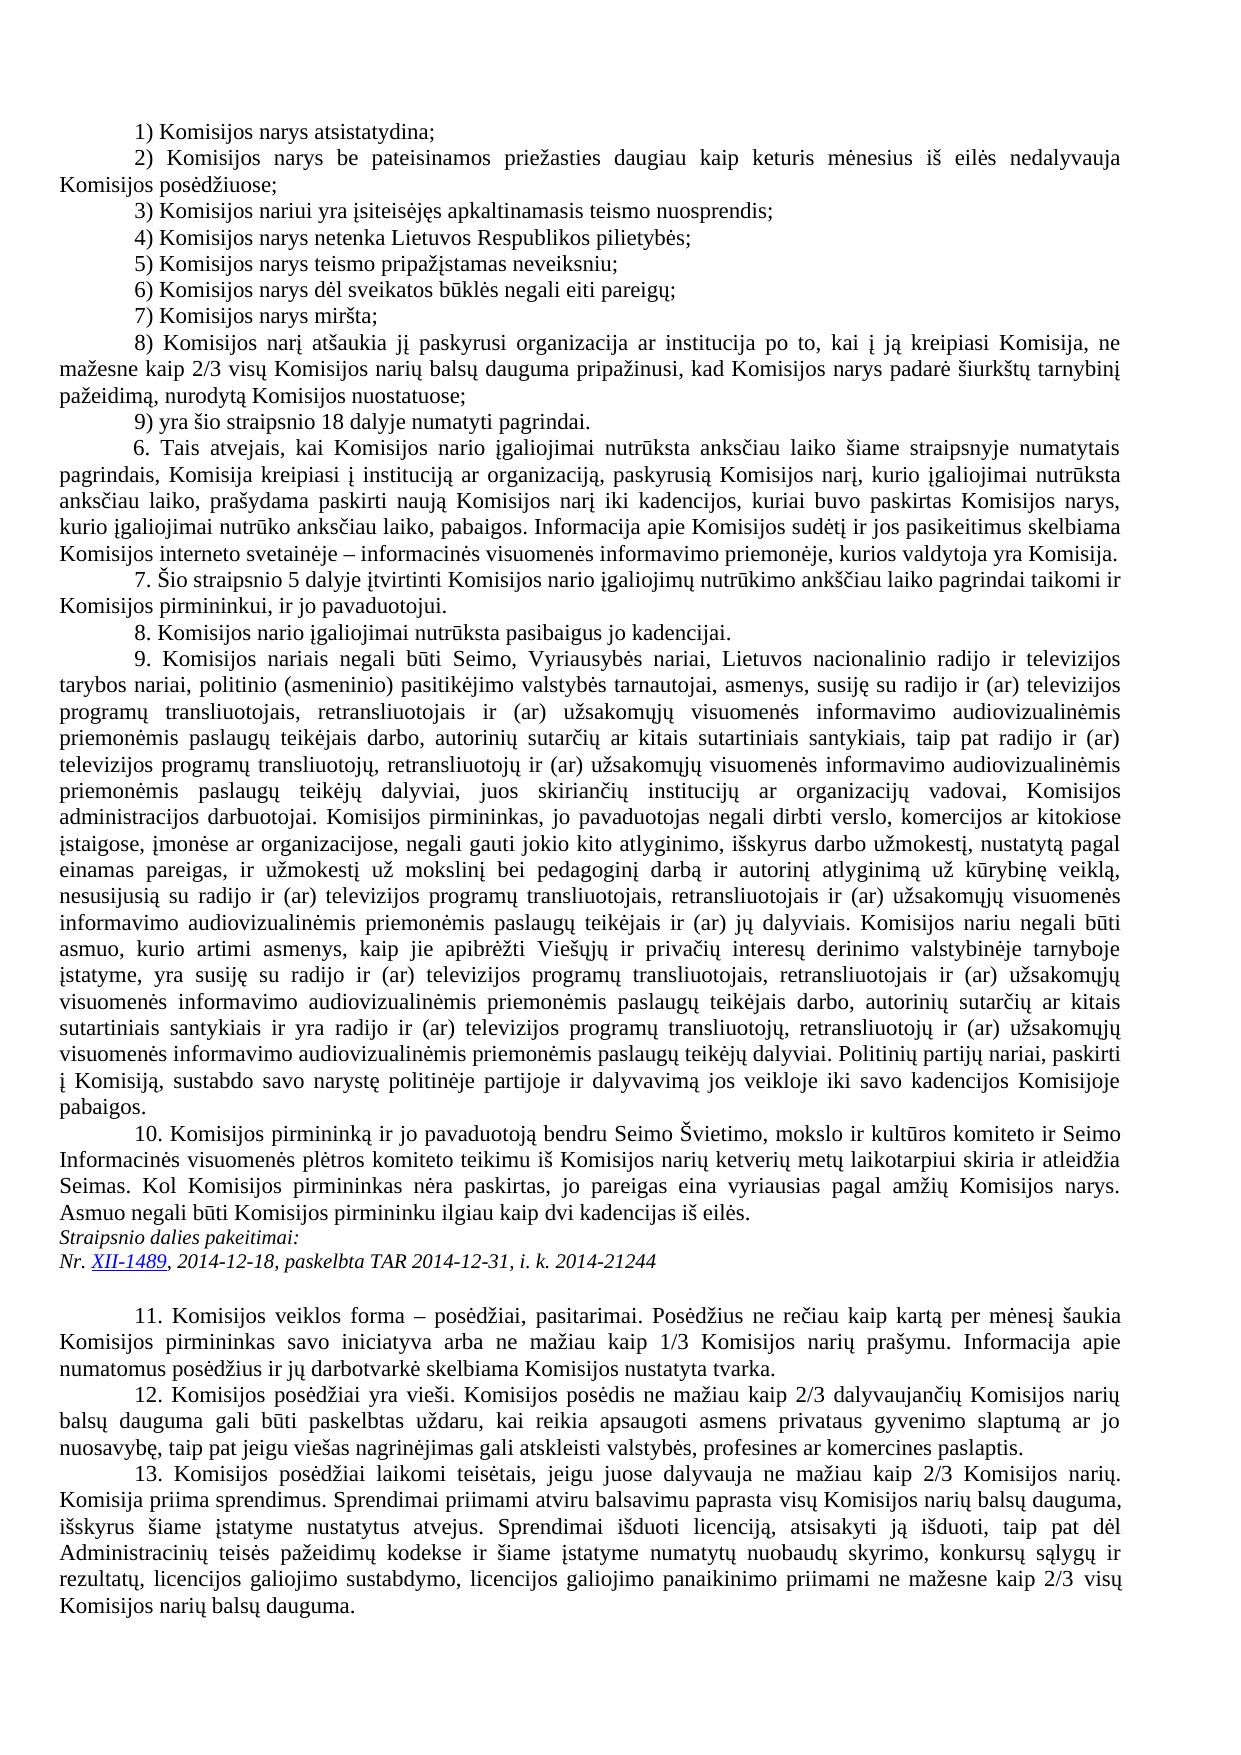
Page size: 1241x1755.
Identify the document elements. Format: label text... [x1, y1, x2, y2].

text Straipsnio dalies pakeitimai: [59, 1225, 1122, 1249]
text 9. Komisijos nariais negali būti Seimo, Vyriausybės nariai, Lietuvos nacionalinio radijo ir televizijos tarybos nariai, politinio (asmeninio) pasitikėjimo valstybės tarnautojai, asmenys, susiję su radijo ir (ar) televizijos programų transliuotojais, retransliuotojais ir (ar) užsakomųjų visuomenės informavimo audiovizualinėmis priemonėmis paslaugų teikėjais darbo, autorinių sutarčių ar kitais sutartiniais santykiais, taip pat radijo ir (ar) televizijos programų transliuotojų, retransliuotojų ir (ar) užsakomųjų visuomenės informavimo audiovizualinėmis priemonėmis paslaugų teikėjų dalyviai, juos skiriančių institucijų ar organizacijų vadovai, Komisijos administracijos darbuotojai. Komisijos pirmininkas, jo pavaduotojas negali dirbti verslo, komercijos ar kitokiose įstaigose, įmonėse ar organizacijose, negali gauti jokio kito atlyginimo, išskyrus darbo užmokestį, nustatytą pagal einamas pareigas, ir užmokestį už mokslinį bei pedagoginį darbą ir autorinį atlyginimą už kūrybinę veiklą, nesusijusią su radijo ir (ar) televizijos programų transliuotojais, retransliuotojais ir (ar) užsakomųjų visuomenės informavimo audiovizualinėmis priemonėmis paslaugų teikėjais ir (ar) jų dalyviais. Komisijos nariu negali būti asmuo, kurio artimi asmenys, kaip jie apibrėžti Viešųjų ir privačių interesų derinimo valstybinėje tarnyboje įstatyme, yra susiję su radijo ir (ar) televizijos programų transliuotojais, retransliuotojais ir (ar) užsakomųjų visuomenės informavimo audiovizualinėmis priemonėmis paslaugų teikėjais darbo, autorinių sutarčių ar kitais sutartiniais santykiais ir yra radijo ir (ar) televizijos programų transliuotojų, retransliuotojų ir (ar) užsakomųjų visuomenės informavimo audiovizualinėmis priemonėmis paslaugų teikėjų dalyviai. Politinių partijų nariai, paskirti į Komisiją, sustabdo savo narystę politinėje partijoje ir dalyvavimą jos veikloje iki savo kadencijos Komisijoje pabaigos. [59, 645, 1122, 1119]
text 8. Komisijos nario įgaliojimai nutrūksta pasibaigus jo kadencijai. [59, 619, 1122, 645]
text 12. Komisijos posėdžiai yra vieši. Komisijos posėdis ne mažiau kaip 2/3 dalyvaujančių Komisijos narių balsų dauguma gali būti paskelbtas uždaru, kai reikia apsaugoti asmens privataus gyvenimo slaptumą ar jo nuosavybę, taip pat jeigu viešas nagrinėjimas gali atskleisti valstybės, profesines ar komercines paslaptis. [59, 1381, 1122, 1460]
text 2) Komisijos narys be pateisinamos priežasties daugiau kaip keturis mėnesius iš eilės nedalyvauja Komisijos posėdžiuose; [59, 144, 1122, 197]
text 13. Komisijos posėdžiai laikomi teisėtais, jeigu juose dalyvauja ne mažiau kaip 2/3 Komisijos narių. Komisija priima sprendimus. Sprendimai priimami atviru balsavimu paprasta visų Komisijos narių balsų dauguma, išskyrus šiame įstatyme nustatytus atvejus. Sprendimai išduoti licenciją, atsisakyti ją išduoti, taip pat dėl Administracinių teisės pažeidimų kodekse ir šiame įstatyme numatytų nuobaudų skyrimo, konkursų sąlygų ir rezultatų, licencijos galiojimo sustabdymo, licencijos galiojimo panaikinimo priimami ne mažesne kaip 2/3 visų Komisijos narių balsų dauguma. [59, 1460, 1122, 1618]
text 3) Komisijos nariui yra įsiteisėjęs apkaltinamasis teismo nuosprendis; [59, 197, 1122, 223]
text 9) yra šio straipsnio 18 dalyje numatyti pagrindai. [59, 408, 1122, 434]
text 6) Komisijos narys dėl sveikatos būklės negali eiti pareigų; [59, 276, 1122, 303]
text 1) Komisijos narys atsistatydina; [59, 118, 1122, 144]
text 5) Komisijos narys teismo pripažįstamas neveiksniu; [59, 250, 1122, 276]
text 6. Tais atvejais, kai Komisijos nario įgaliojimai nutrūksta anksčiau laiko šiame straipsnyje numatytais pagrindais, Komisija kreipiasi į instituciją ar organizaciją, paskyrusią Komisijos narį, kurio įgaliojimai nutrūksta anksčiau laiko, prašydama paskirti naują Komisijos narį iki kadencijos, kuriai buvo paskirtas Komisijos narys, kurio įgaliojimai nutrūko anksčiau laiko, pabaigos. Informacija apie Komisijos sudėtį ir jos pasikeitimus skelbiama Komisijos interneto svetainėje – informacinės visuomenės informavimo priemonėje, kurios valdytoja yra Komisija. [59, 434, 1122, 566]
text Nr. XII-1489, 2014-12-18, paskelbta TAR 2014-12-31, i. k. 2014-21244 [59, 1249, 1122, 1273]
text 8) Komisijos narį atšaukia jį paskyrusi organizacija ar institucija po to, kai į ją kreipiasi Komisija, ne mažesne kaip 2/3 visų Komisijos narių balsų dauguma pripažinusi, kad Komisijos narys padarė šiurkštų tarnybinį pažeidimą, nurodytą Komisijos nuostatuose; [59, 329, 1122, 408]
text 7. Šio straipsnio 5 dalyje įtvirtinti Komisijos nario įgaliojimų nutrūkimo ankščiau laiko pagrindai taikomi ir Komisijos pirmininkui, ir jo pavaduotojui. [59, 566, 1122, 619]
text 4) Komisijos narys netenka Lietuvos Respublikos pilietybės; [59, 223, 1122, 250]
text 7) Komisijos narys miršta; [59, 303, 1122, 329]
text 11. Komisijos veiklos forma – posėdžiai, pasitarimai. Posėdžius ne rečiau kaip kartą per mėnesį šaukia Komisijos pirmininkas savo iniciatyva arba ne mažiau kaip 1/3 Komisijos narių prašymu. Informacija apie numatomus posėdžius ir jų darbotvarkė skelbiama Komisijos nustatyta tvarka. [59, 1302, 1122, 1381]
text 10. Komisijos pirmininką ir jo pavaduotoją bendru Seimo Švietimo, mokslo ir kultūros komiteto ir Seimo Informacinės visuomenės plėtros komiteto teikimu iš Komisijos narių ketverių metų laikotarpiui skiria ir atleidžia Seimas. Kol Komisijos pirmininkas nėra paskirtas, jo pareigas eina vyriausias pagal amžių Komisijos narys. Asmuo negali būti Komisijos pirmininku ilgiau kaip dvi kadencijas iš eilės. [59, 1119, 1122, 1225]
